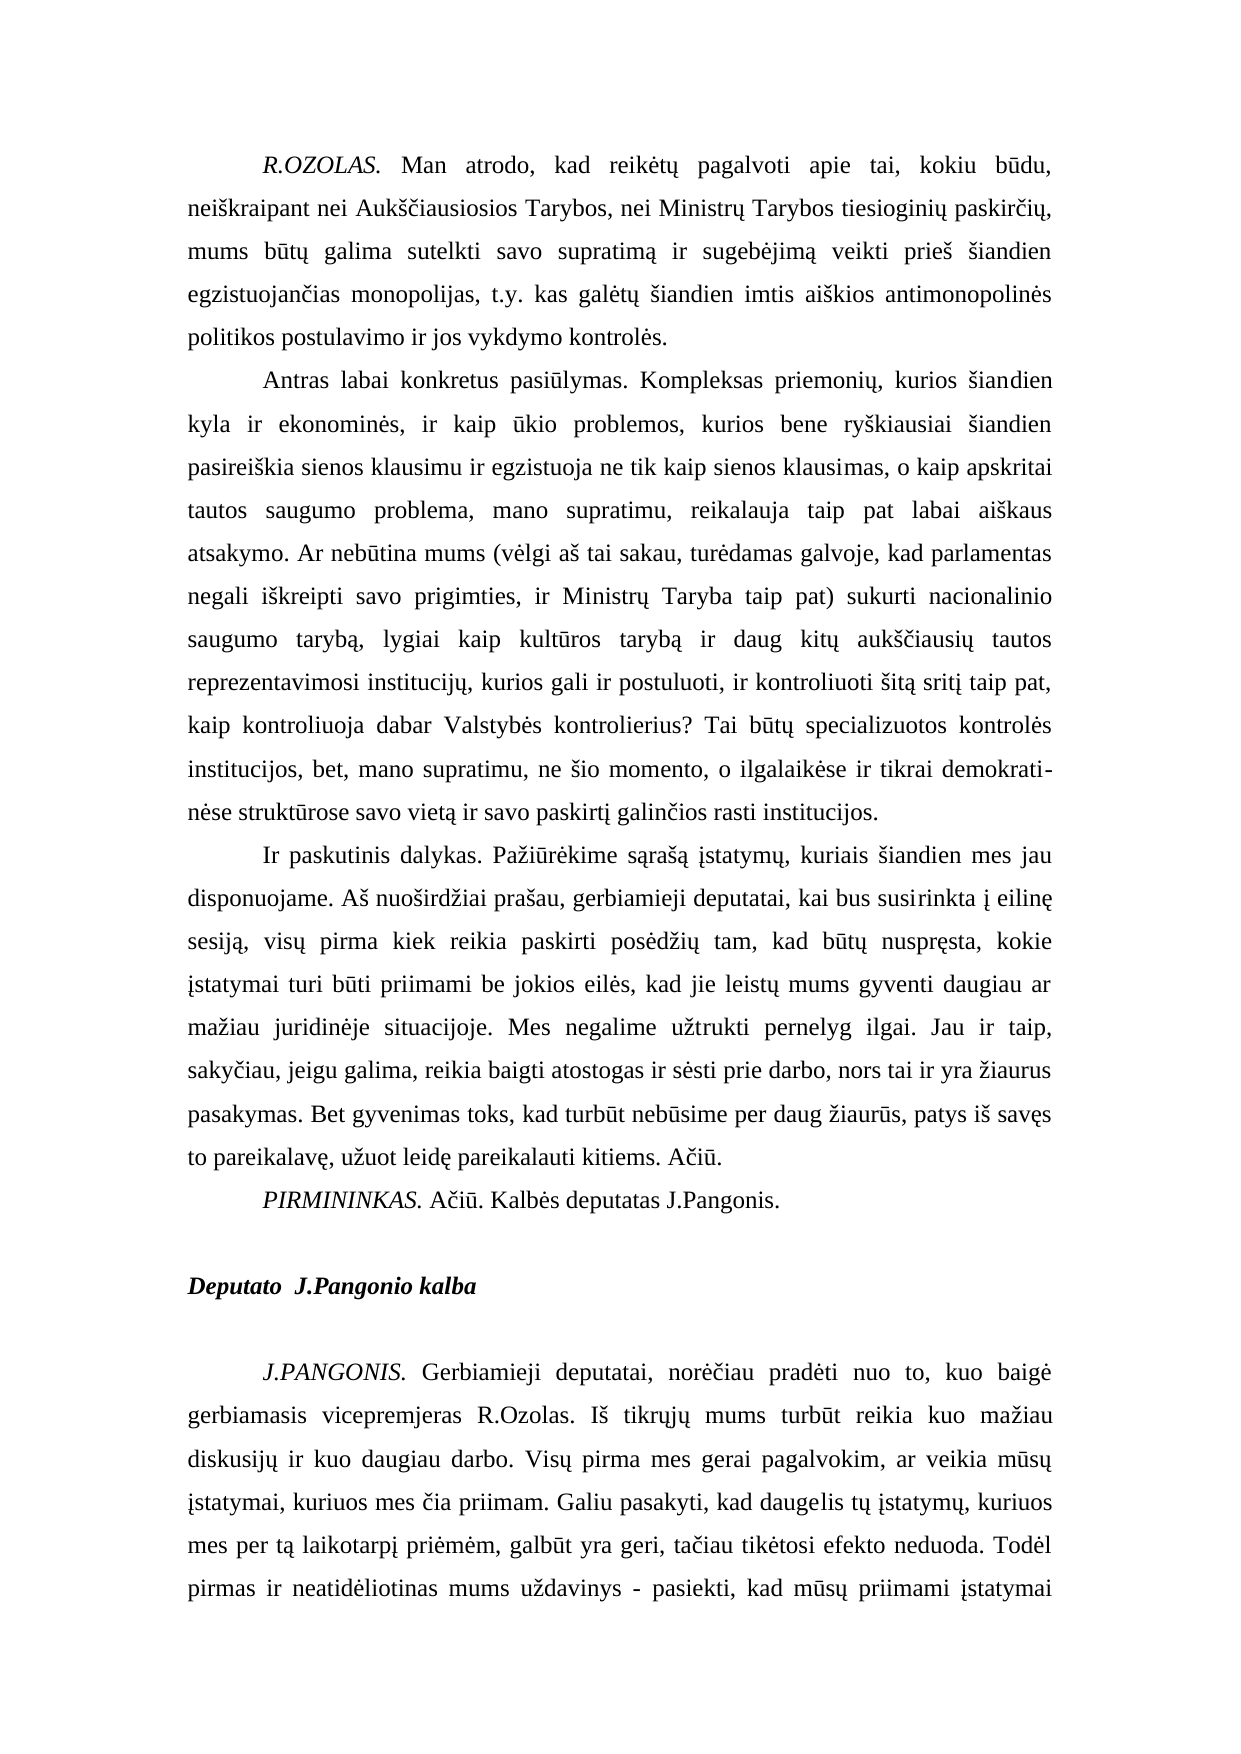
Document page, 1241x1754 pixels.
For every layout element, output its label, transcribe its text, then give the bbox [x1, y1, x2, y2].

text Antras labai konkretus pasiūlymas. Kompleksas priemonių, kurios šian­dien kyla ir ekonominės, ir kaip ūkio problemos, kurios bene ryškiausiai šiandien pasireiškia sienos klausimu ir egzistuoja ne tik kaip sienos klausi­mas, o kaip apskritai tautos saugumo problema, mano supratimu, reikalauja taip pat labai aiškaus atsakymo. Ar nebūtina mums (vėlgi aš tai sakau, turėdamas galvoje, kad parlamentas negali iškreipti savo prigimties, ir Mi­nistrų Taryba taip pat) sukurti nacionalinio saugumo tarybą, lygiai kaip kultūros tarybą ir daug kitų aukščiausių tautos reprezentavimosi institucijų, kurios gali ir postuluoti, ir kontroliuoti šitą sritį taip pat, kaip kontroliuoja dabar Valstybės kontrolierius? Tai būtų specializuotos kontrolės instituci­jos, bet, mano supratimu, ne šio momento, o ilgalaikėse ir tikrai demokrati­nėse struktūrose savo vietą ir savo paskirtį galinčios rasti institucijos. [187, 366, 1053, 826]
text R.OZOLAS. Man atrodo, kad reikėtų pagalvoti apie tai, kokiu būdu, neiškraipant nei Aukščiausiosios Tarybos, nei Ministrų Tarybos tiesioginių paskirčių, mums būtų galima sutelkti savo supratimą ir sugebėjimą veikti prieš šiandien egzistuojančias monopolijas, t.y. kas galėtų šiandien imtis aiškios antimonopolinės politikos postulavimo ir jos vykdymo kontrolės. [187, 150, 1053, 351]
text J.PANGONIS. Gerbiamieji deputatai, norėčiau pradėti nuo to, kuo baigė gerbiamasis vicepremjeras R.Ozolas. Iš tikrųjų mums turbūt reikia kuo ma­žiau diskusijų ir kuo daugiau darbo. Visų pirma mes gerai pagalvokim, ar veikia mūsų įstatymai, kuriuos mes čia priimam. Galiu pasakyti, kad dauge­lis tų įstatymų, kuriuos mes per tą laikotarpį priėmėm, galbūt yra geri, tačiau tikėtosi efekto neduoda. Todėl pirmas ir neatidėliotinas mums uždavinys - ­pasiekti, kad mūsų priimami įstatymai [187, 1357, 1053, 1602]
text Ir paskutinis dalykas. Pažiūrėkime sąrašą įstatymų, kuriais šiandien mes jau disponuojame. Aš nuoširdžiai prašau, gerbiamieji deputatai, kai bus susi­rinkta į eilinę sesiją, visų pirma kiek reikia paskirti posėdžių tam, kad būtų nuspręsta, kokie įstatymai turi būti priimami be jokios eilės, kad jie leistų mums gyventi daugiau ar mažiau juridinėje situacijoje. Mes negalime užt­rukti pernelyg ilgai. Jau ir taip, sakyčiau, jeigu galima, reikia baigti atostogas ir sėsti prie darbo, nors tai ir yra žiaurus pasakymas. Bet gyvenimas toks, kad turbūt nebūsime per daug žiaurūs, patys iš savęs to pareikalavę, užuot leidę pareikalauti kitiems. Ačiū. [187, 840, 1053, 1171]
text PIRMININKAS. Ačiū. Kalbės deputatas J.Pangonis. [187, 1185, 1053, 1214]
subtitle Deputato J.Pangonio kalba [187, 1271, 1203, 1300]
